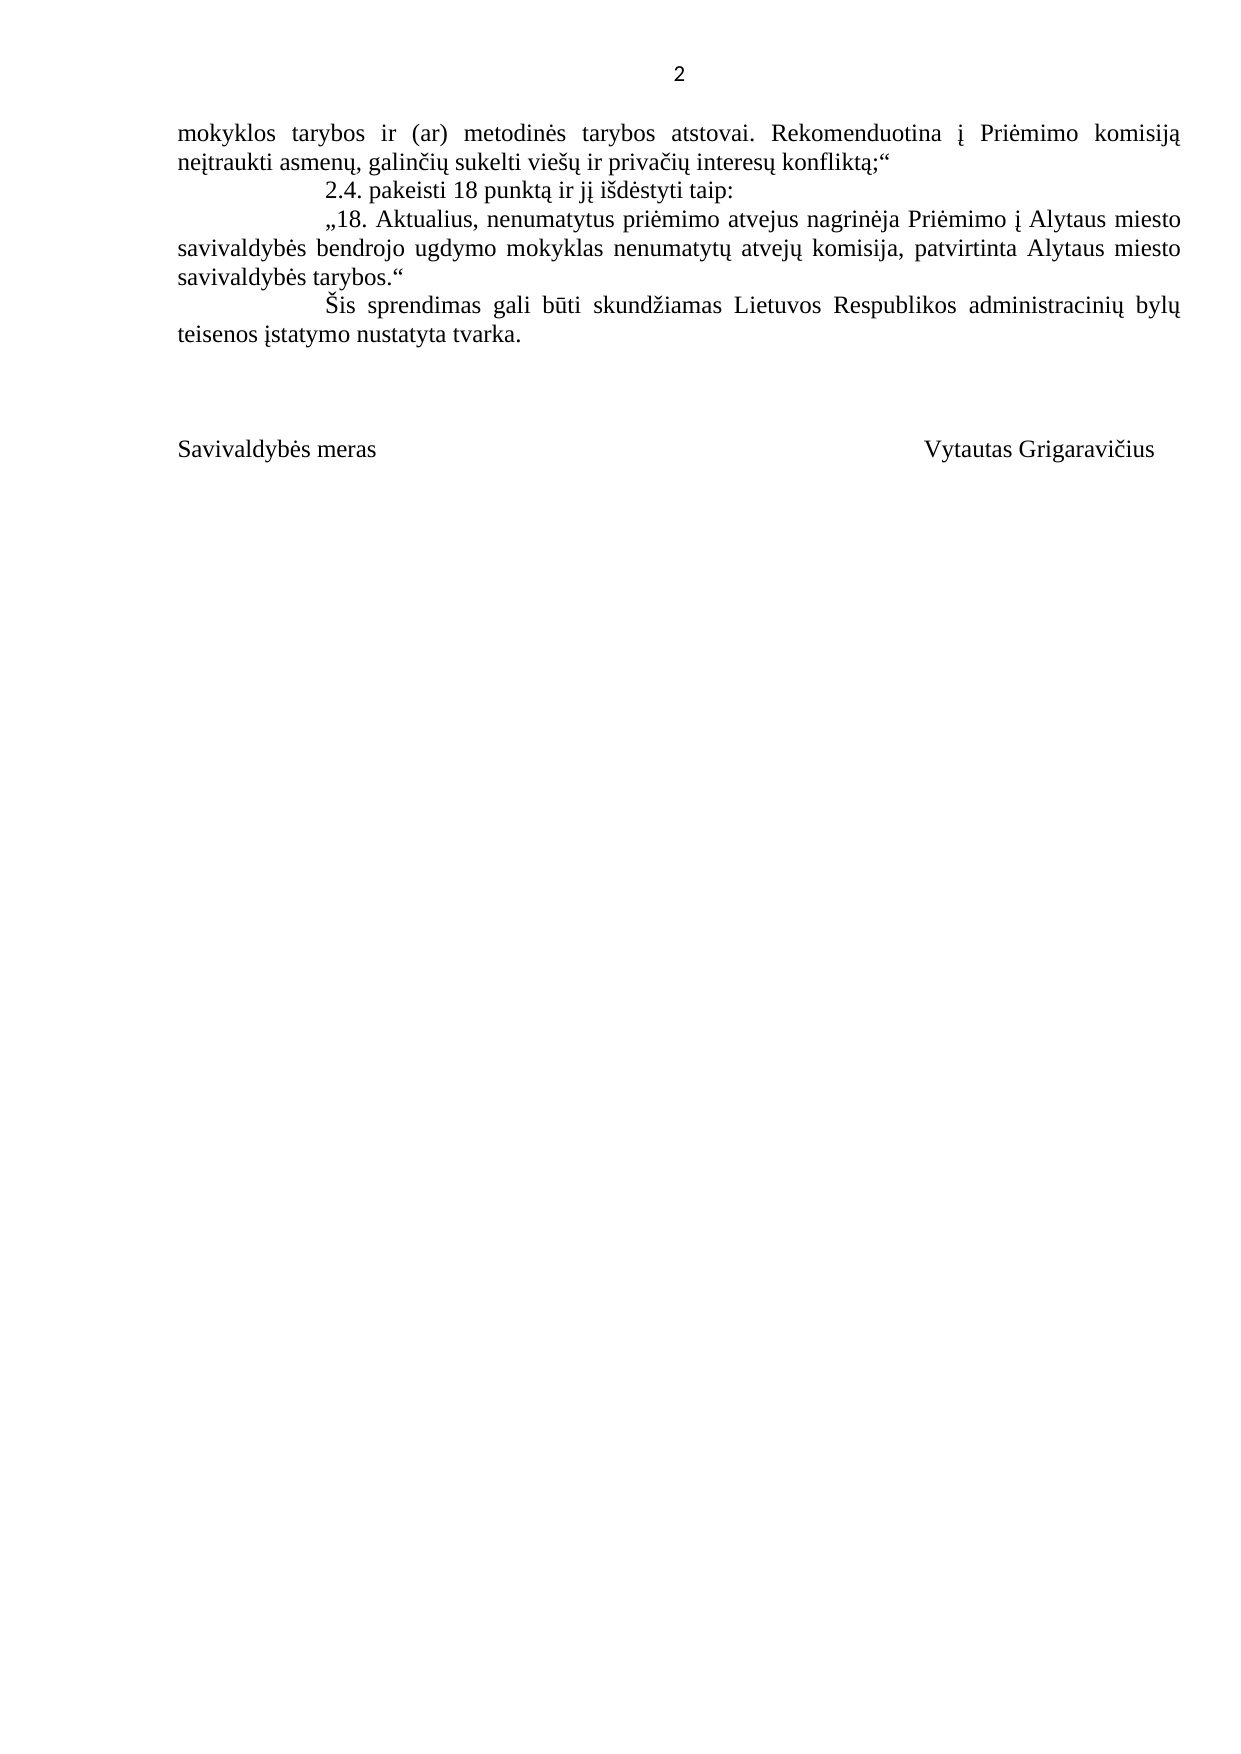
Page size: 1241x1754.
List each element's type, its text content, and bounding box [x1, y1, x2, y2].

text Šis sprendimas gali būti skundžiamas Lietuvos Respublikos administracinių bylų teisenos įstatymo nustatyta tvarka. [177, 291, 1181, 348]
text „18. Aktualius, nenumatytus priėmimo atvejus nagrinėja Priėmimo į Alytaus miesto savivaldybės bendrojo ugdymo mokyklas nenumatytų atvejų komisija, patvirtinta Alytaus miesto savivaldybės tarybos.“ [177, 204, 1181, 291]
text 2.4. pakeisti 18 punktą ir jį išdėstyti taip: [177, 176, 1181, 204]
text Savivaldybės meras Vytautas Grigaravičius [177, 434, 1181, 463]
text mokyklos tarybos ir (ar) metodinės tarybos atstovai. Rekomenduotina į Priėmimo komisiją neįtraukti asmenų, galinčių sukelti viešų ir privačių interesų konfliktą;“ [177, 118, 1181, 176]
